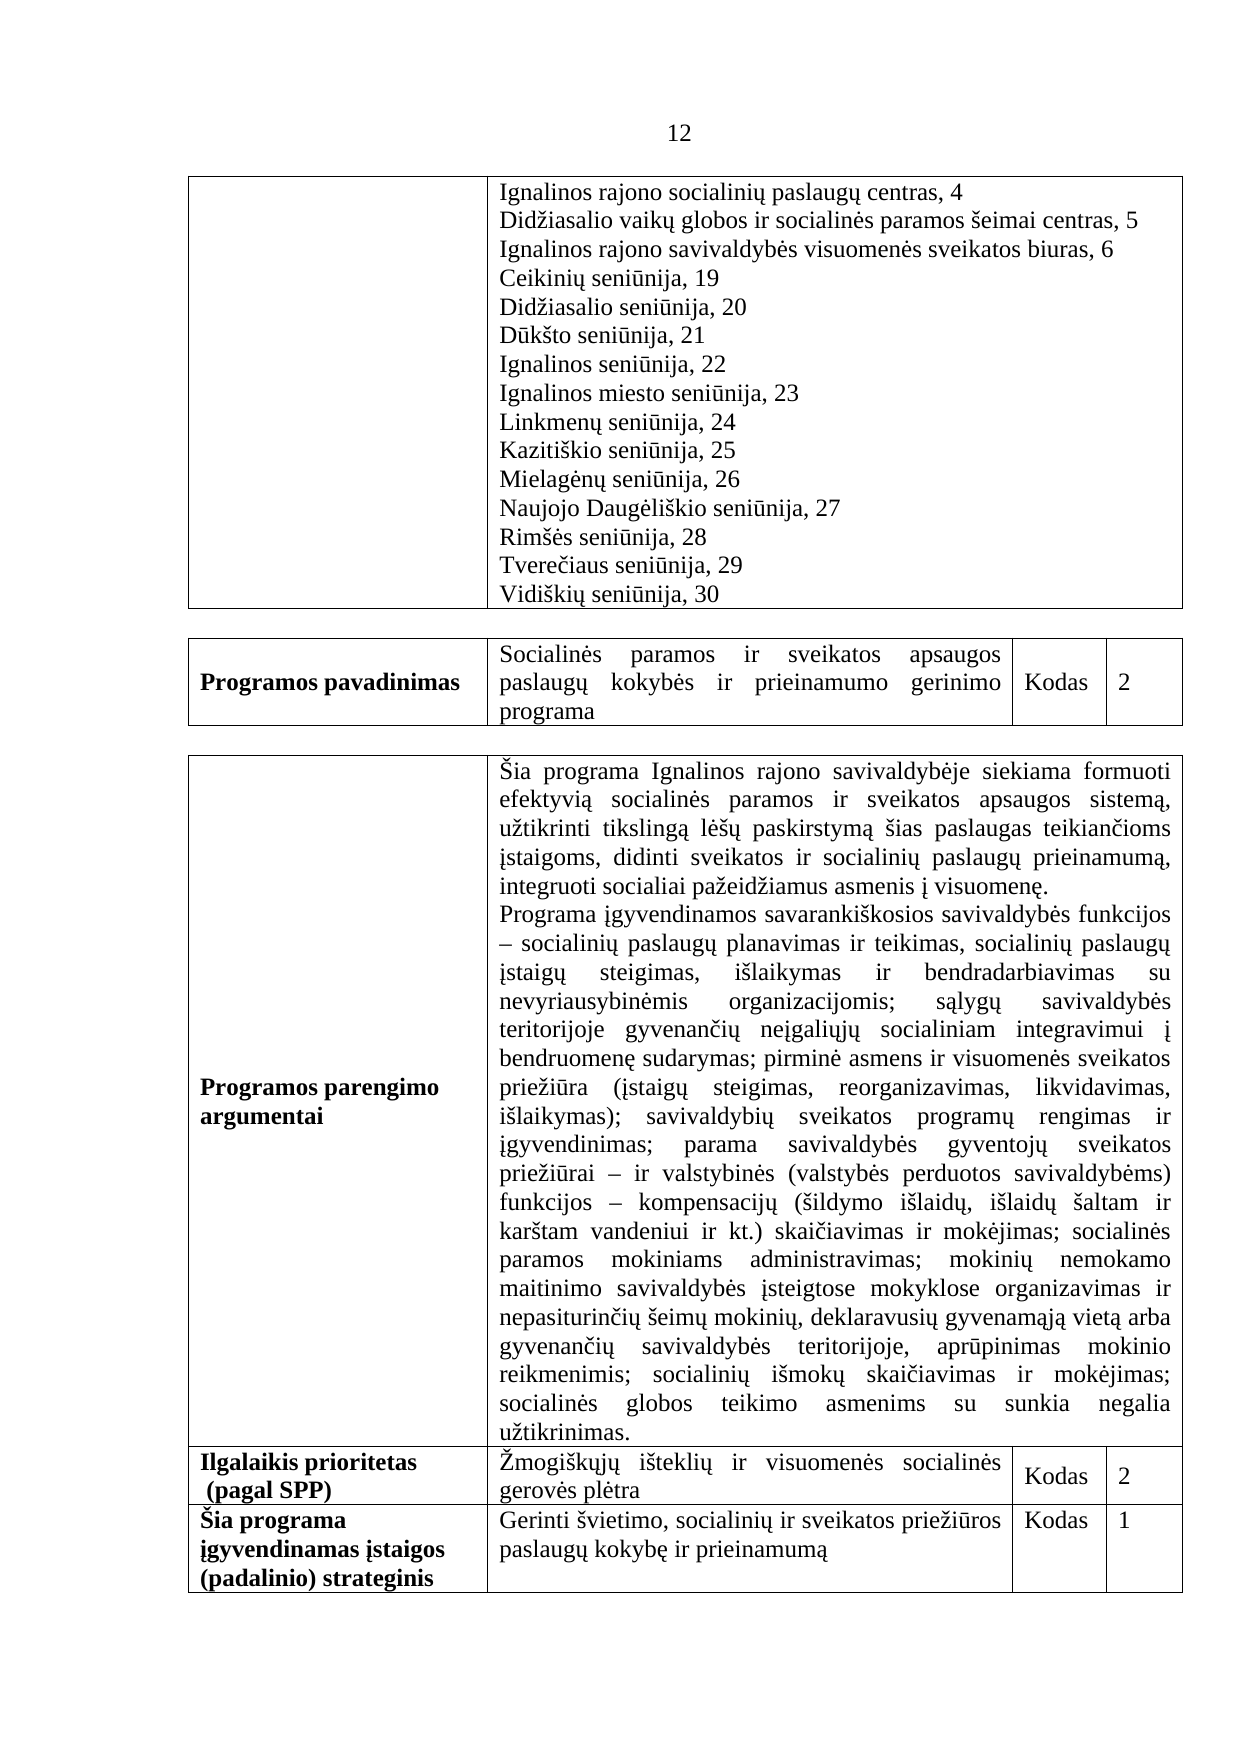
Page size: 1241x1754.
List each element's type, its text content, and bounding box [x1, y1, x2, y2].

table_cell 1 [1107, 1505, 1182, 1592]
table_cell Gerinti švietimo, socialinių ir sveikatos priežiūros paslaugų kokybę ir prieinamumą [488, 1505, 1012, 1592]
table_header Socialinės paramos ir sveikatos apsaugos paslaugų kokybės ir prieinamumo gerinimo programa [488, 639, 1012, 725]
table_cell Žmogiškųjų išteklių ir visuomenės socialinės gerovės plėtra [488, 1447, 1012, 1504]
table_header Programos parengimo argumentai [189, 756, 487, 1446]
table_header Programos pavadinimas [189, 639, 487, 725]
table_cell 2 [1107, 1447, 1182, 1504]
table_header 2 [1107, 639, 1182, 725]
table_cell Ilgalaikis prioritetas (pagal SPP) [189, 1447, 487, 1504]
table_cell [189, 177, 487, 608]
table_cell Kodas [1013, 1505, 1106, 1592]
table_cell Kodas [1013, 1447, 1106, 1504]
table_header Kodas [1013, 639, 1106, 725]
table_header Šia programa Ignalinos rajono savivaldybėje siekiama formuoti efektyvią socialinės paramos ir sveikatos apsaugos sistemą, užtikrinti tikslingą lėšų paskirstymą šias paslaugas teikiančioms įstaigoms, didinti sveikatos ir socialinių paslaugų prieinamumą, integruoti socialiai pažeidžiamus asmenis į visuomenę. Programa įgyvendinamos savarankiškosios savivaldybės funkcijos – socialinių paslaugų planavimas ir teikimas, socialinių paslaugų įstaigų steigimas, išlaikymas ir bendradarbiavimas su nevyriausybinėmis organizacijomis; sąlygų savivaldybės teritorijoje gyvenančių neįgaliųjų socialiniam integravimui į bendruomenę sudarymas; pirminė asmens ir visuomenės sveikatos priežiūra (įstaigų steigimas, reorganizavimas, likvidavimas, išlaikymas); savivaldybių sveikatos programų rengimas ir įgyvendinimas; parama savivaldybės gyventojų sveikatos priežiūrai – ir valstybinės (valstybės perduotos savivaldybėms) funkcijos – kompensacijų (šildymo išlaidų, išlaidų šaltam ir karštam vandeniui ir kt.) skaičiavimas ir mokėjimas; socialinės paramos mokiniams administravimas; mokinių nemokamo maitinimo savivaldybės įsteigtose mokyklose organizavimas ir nepasiturinčių šeimų mokinių, deklaravusių gyvenamąją vietą arba gyvenančių savivaldybės teritorijoje, aprūpinimas mokinio reikmenimis; socialinių išmokų skaičiavimas ir mokėjimas; socialinės globos teikimo asmenims su sunkia negalia užtikrinimas. [488, 756, 1182, 1446]
table_cell Šia programa įgyvendinamas įstaigos (padalinio) strateginis [189, 1505, 487, 1592]
table_cell Ignalinos rajono socialinių paslaugų centras, 4 Didžiasalio vaikų globos ir socialinės paramos šeimai centras, 5 Ignalinos rajono savivaldybės visuomenės sveikatos biuras, 6 Ceikinių seniūnija, 19 Didžiasalio seniūnija, 20 Dūkšto seniūnija, 21 Ignalinos seniūnija, 22 Ignalinos miesto seniūnija, 23 Linkmenų seniūnija, 24 Kazitiškio seniūnija, 25 Mielagėnų seniūnija, 26 Naujojo Daugėliškio seniūnija, 27 Rimšės seniūnija, 28 Tverečiaus seniūnija, 29 Vidiškių seniūnija, 30 [488, 177, 1182, 608]
